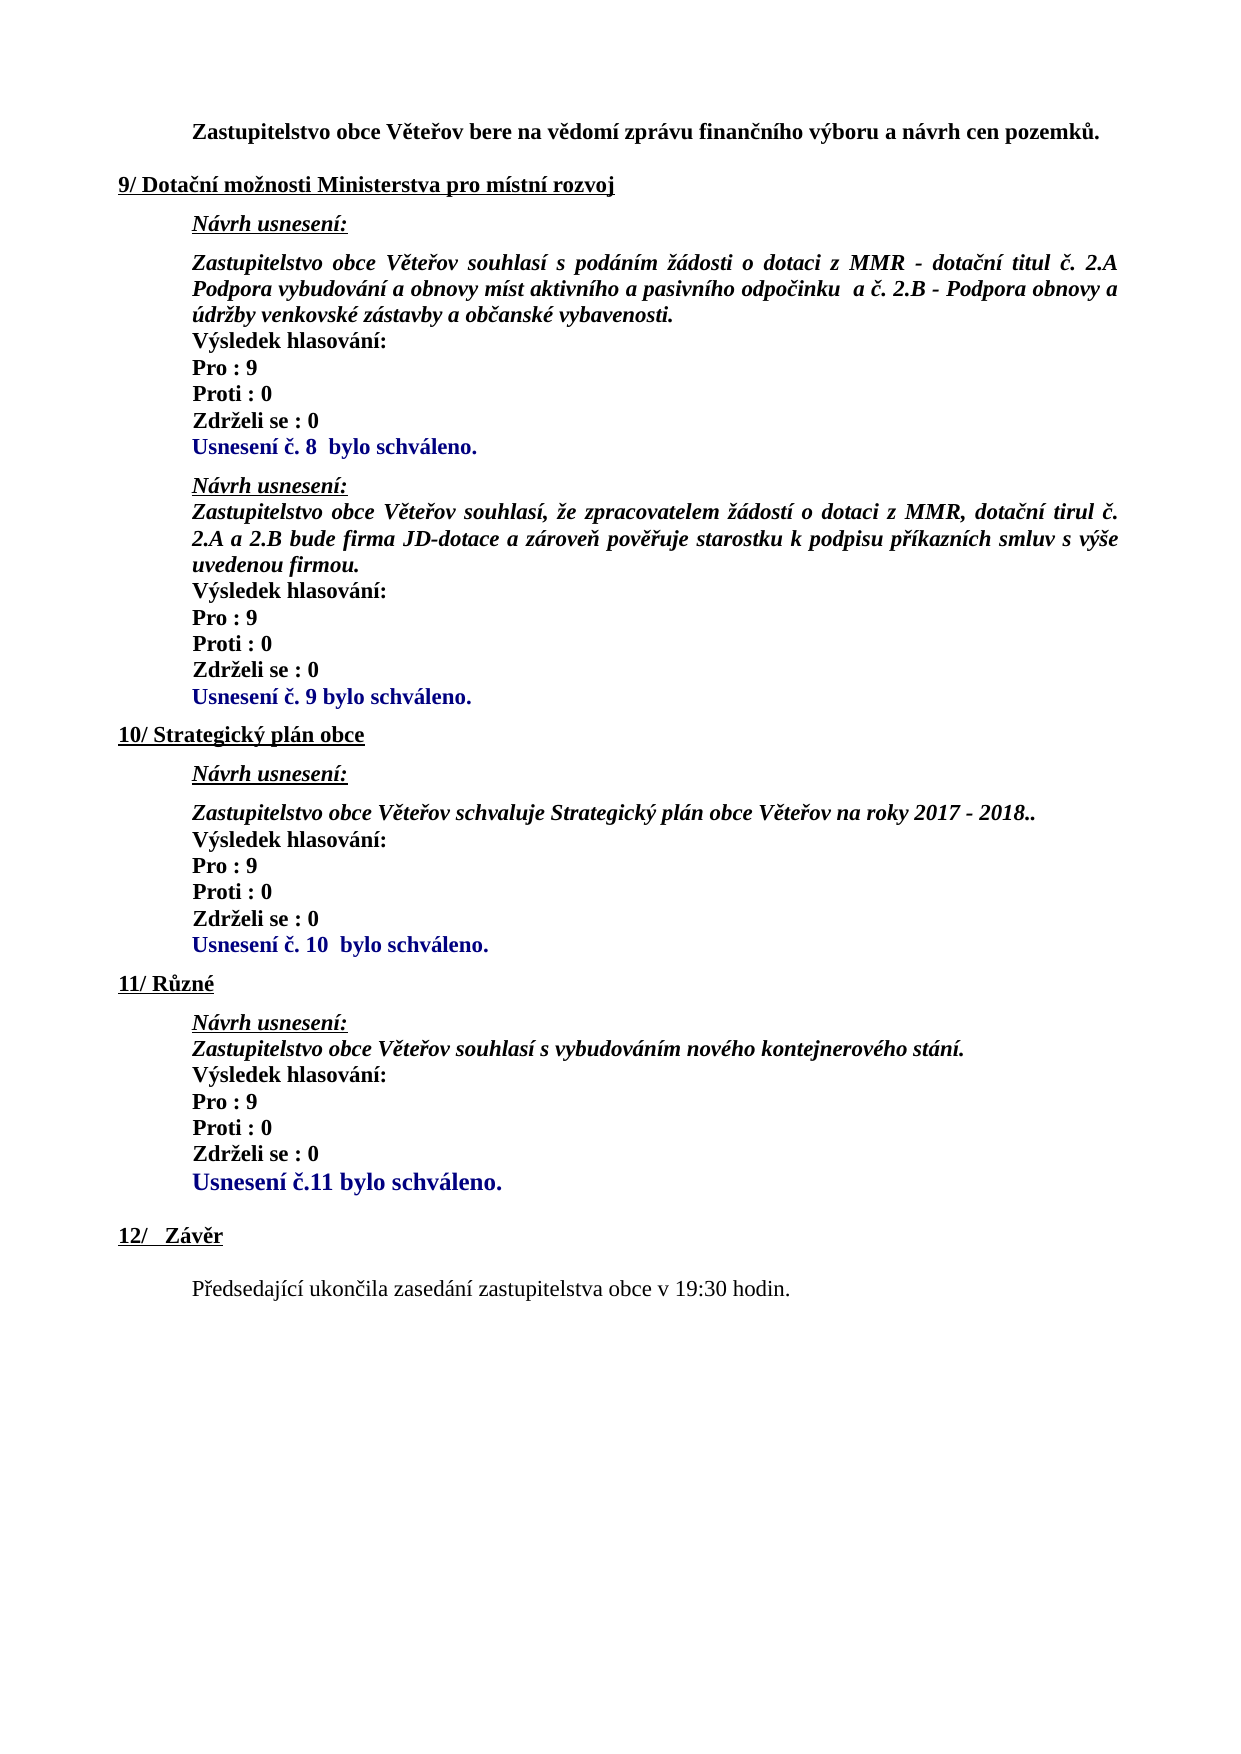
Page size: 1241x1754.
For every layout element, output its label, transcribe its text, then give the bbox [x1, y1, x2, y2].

text Zdrželi se : 0 [118, 656, 1122, 683]
text Výsledek hlasování: [192, 577, 1122, 604]
text Návrh usnesení: [118, 1009, 1122, 1035]
text Návrh usnesení: [118, 472, 1122, 498]
text Zdrželi se : 0 [118, 407, 1122, 433]
text Usnesení č. 9 bylo schváleno. [118, 683, 1122, 709]
text 9/ Dotační možnosti Ministerstva pro místní rozvoj [118, 171, 1122, 197]
subtitle Zastupitelstvo obce Věteřov souhlasí s vybudováním nového kontejnerového stání. [192, 1035, 1122, 1061]
text Předsedající ukončila zasedání zastupitelstva obce v 19:30 hodin. [118, 1275, 1122, 1301]
text Proti : 0 [118, 630, 1122, 656]
text Výsledek hlasování: [192, 1061, 1122, 1088]
text 12/ Závěr [118, 1222, 1122, 1248]
text Usnesení č. 10 bylo schváleno. [118, 931, 1122, 957]
text Zastupitelstvo obce Věteřov souhlasí, že zpracovatelem žádostí o dotaci z MMR, dotační tirul č. 2.A a 2.B bude firma JD-dotace a zároveň pověřuje starostku k podpisu příkazních smluv s výše uvedenou firmou. [192, 498, 1122, 577]
text Usnesení č.11 bylo schváleno. [118, 1167, 1122, 1196]
text Zastupitelstvo obce Věteřov schvaluje Strategický plán obce Věteřov na roky 2017 - 2018.. [192, 799, 1122, 826]
text Pro : 9 [192, 852, 1122, 878]
text Pro : 9 [192, 1088, 1122, 1114]
text Usnesení č. 8 bylo schváleno. [118, 433, 1122, 459]
text Výsledek hlasování: [192, 826, 1122, 852]
text Návrh usnesení: [118, 210, 1122, 236]
text Pro : 9 [192, 354, 1122, 380]
text Zastupitelstvo obce Věteřov souhlasí s podáním žádosti o dotaci z MMR - dotační titul č. 2.A Podpora vybudování a obnovy míst aktivního a pasivního odpočinku a č. 2.B - Podpora obnovy a údržby venkovské zástavby a občanské vybavenosti. [192, 248, 1122, 328]
text 10/ Strategický plán obce [118, 722, 1122, 748]
text Výsledek hlasování: [192, 328, 1122, 354]
text Proti : 0 [118, 878, 1122, 905]
text Zdrželi se : 0 [118, 1141, 1122, 1167]
text Proti : 0 [118, 1114, 1122, 1141]
text Proti : 0 [118, 380, 1122, 407]
text Pro : 9 [192, 604, 1122, 630]
text Návrh usnesení: [118, 760, 1122, 787]
text Zdrželi se : 0 [118, 905, 1122, 931]
text Zastupitelstvo obce Věteřov bere na vědomí zprávu finančního výboru a návrh cen pozemků. [192, 118, 1122, 144]
text 11/ Různé [118, 970, 1122, 996]
